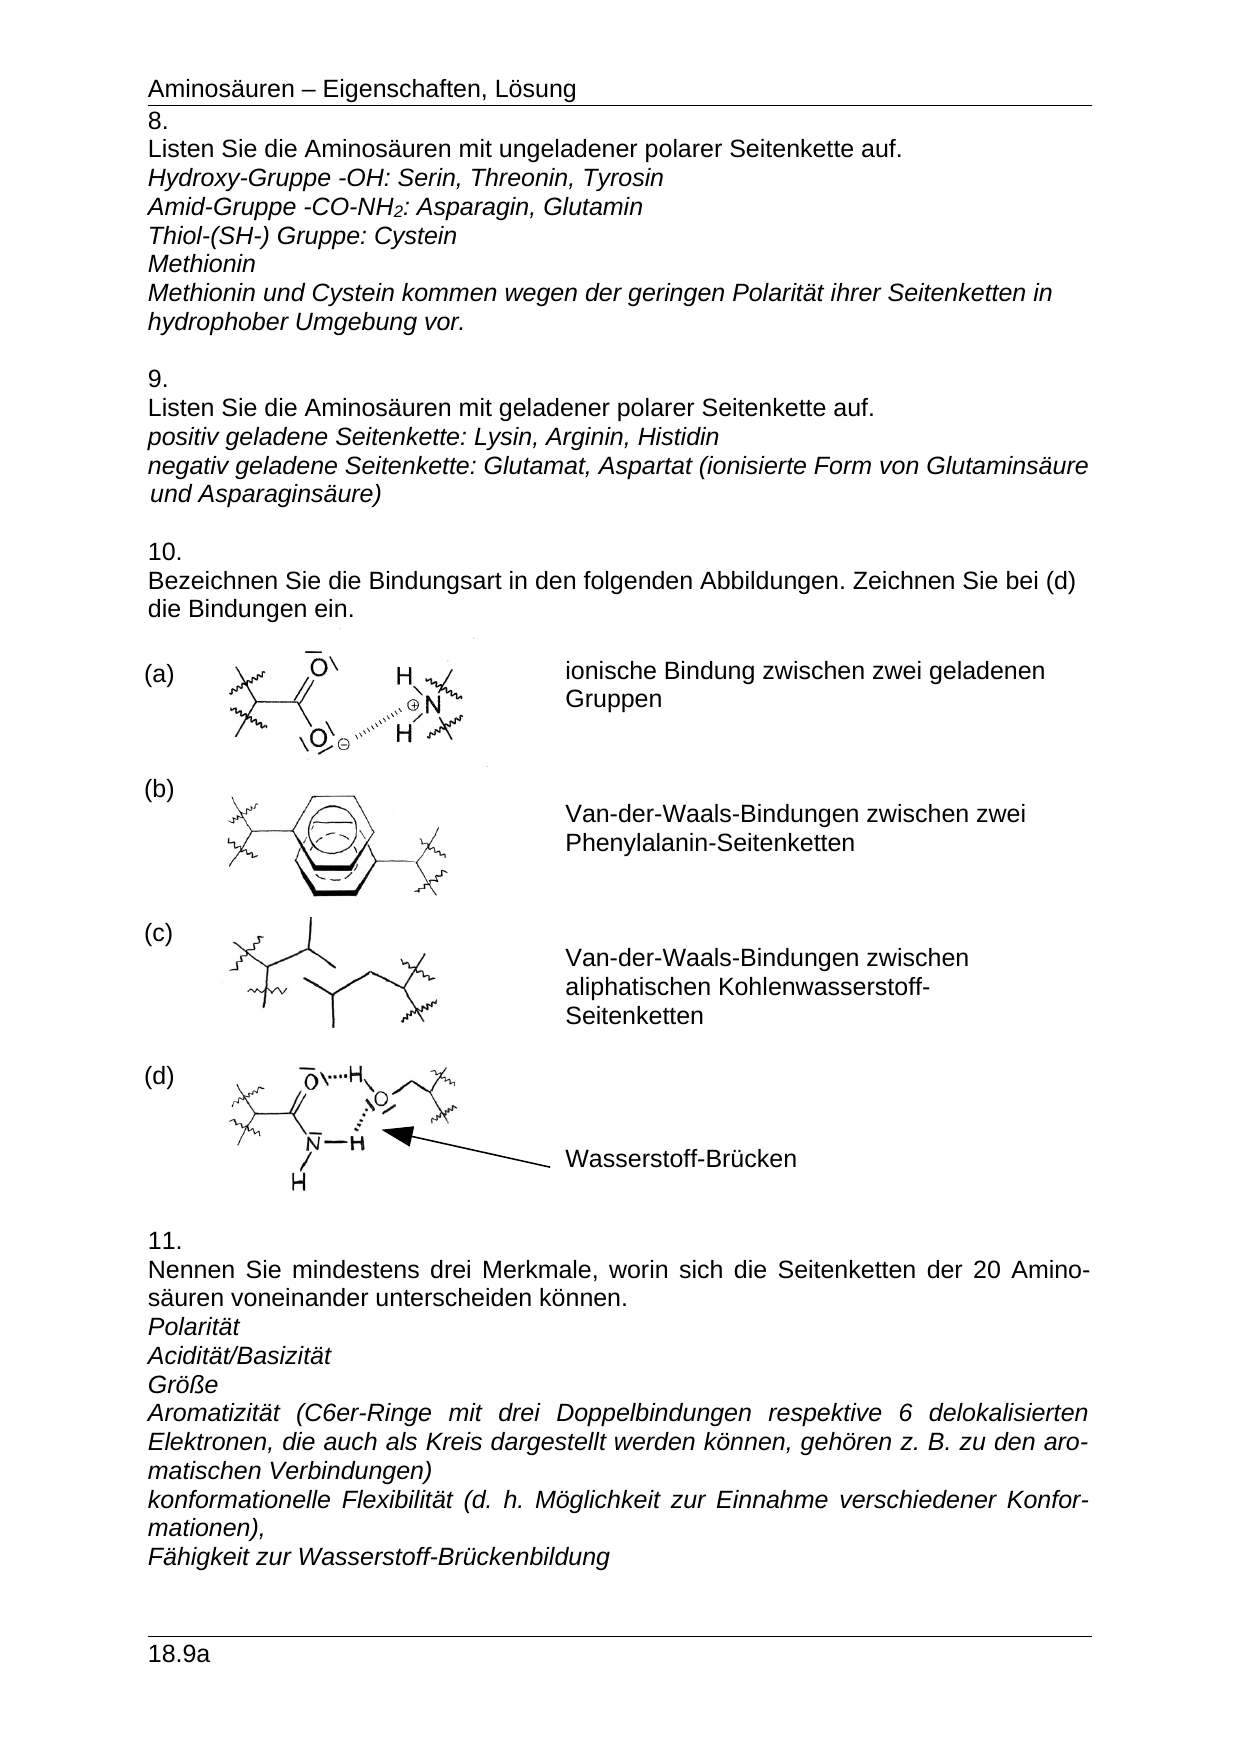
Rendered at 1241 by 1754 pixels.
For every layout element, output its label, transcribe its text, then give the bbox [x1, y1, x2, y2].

text Aromatizität (C6er-Ringe mit drei Doppelbindungen respektive 6 delokalisierten Elektronen, die auch als Kreis dargestellt werden können, gehören z. B. zu den aro-matischen Verbindungen) [148, 1398, 1092, 1484]
text positiv geladene Seitenkette: Lysin, Arginin, Histidin [148, 422, 1092, 451]
text Methionin [148, 249, 1092, 278]
text Methionin und Cystein kommen wegen der geringen Polarität ihrer Seitenketten in hydrophober Umgebung vor. [148, 278, 1092, 336]
text Wasserstoff-Brücken [565, 1144, 1052, 1170]
text 11. [148, 1226, 1092, 1254]
text Bezeichnen Sie die Bindungsart in den folgenden Abbildungen. Zeichnen Sie bei (d) [148, 566, 1092, 594]
text Nennen Sie mindestens drei Merkmale, worin sich die Seitenketten der 20 Amino- säuren voneinander unterscheiden können. [148, 1254, 1092, 1312]
text Van-der-Waals-Bindungen zwischen aliphatischen Kohlenwasserstoff-Seitenketten [565, 943, 1052, 1029]
text konformationelle Flexibilität (d. h. Möglichkeit zur Einnahme verschiedener Konfor-mationen), [148, 1484, 1092, 1542]
text Thiol-(SH-) Gruppe: Cystein [148, 221, 1092, 249]
text Amid-Gruppe -CO-NH2: Asparagin, Glutamin [148, 192, 1092, 221]
text negativ geladene Seitenkette: Glutamat, Aspartat (ionisierte Form von Glutaminsäure und Asparaginsäure) [148, 451, 1092, 508]
text 8. [148, 106, 1092, 134]
text (a) [144, 659, 189, 688]
text Acidität/Basizität [148, 1341, 1092, 1369]
text Größe [148, 1369, 1092, 1398]
text Polarität [148, 1312, 1092, 1341]
text ionische Bindung zwischen zwei geladenen Gruppen [565, 656, 1052, 713]
text 10. [148, 537, 1092, 566]
text (b) [144, 774, 189, 803]
text Fähigkeit zur Wasserstoff-Brückenbildung [148, 1542, 1092, 1571]
text Van-der-Waals-Bindungen zwischen zwei Phenylalanin-Seitenketten [565, 799, 1052, 857]
text (d) [144, 1061, 189, 1090]
text (c) [144, 918, 189, 946]
text die Bindungen ein. [148, 594, 1092, 623]
text Hydroxy-Gruppe -OH: Serin, Threonin, Tyrosin [148, 163, 1092, 192]
text Listen Sie die Aminosäuren mit geladener polarer Seitenkette auf. [148, 393, 1092, 422]
text 9. [148, 364, 1092, 393]
text Listen Sie die Aminosäuren mit ungeladener polarer Seitenkette auf. [148, 134, 1092, 163]
